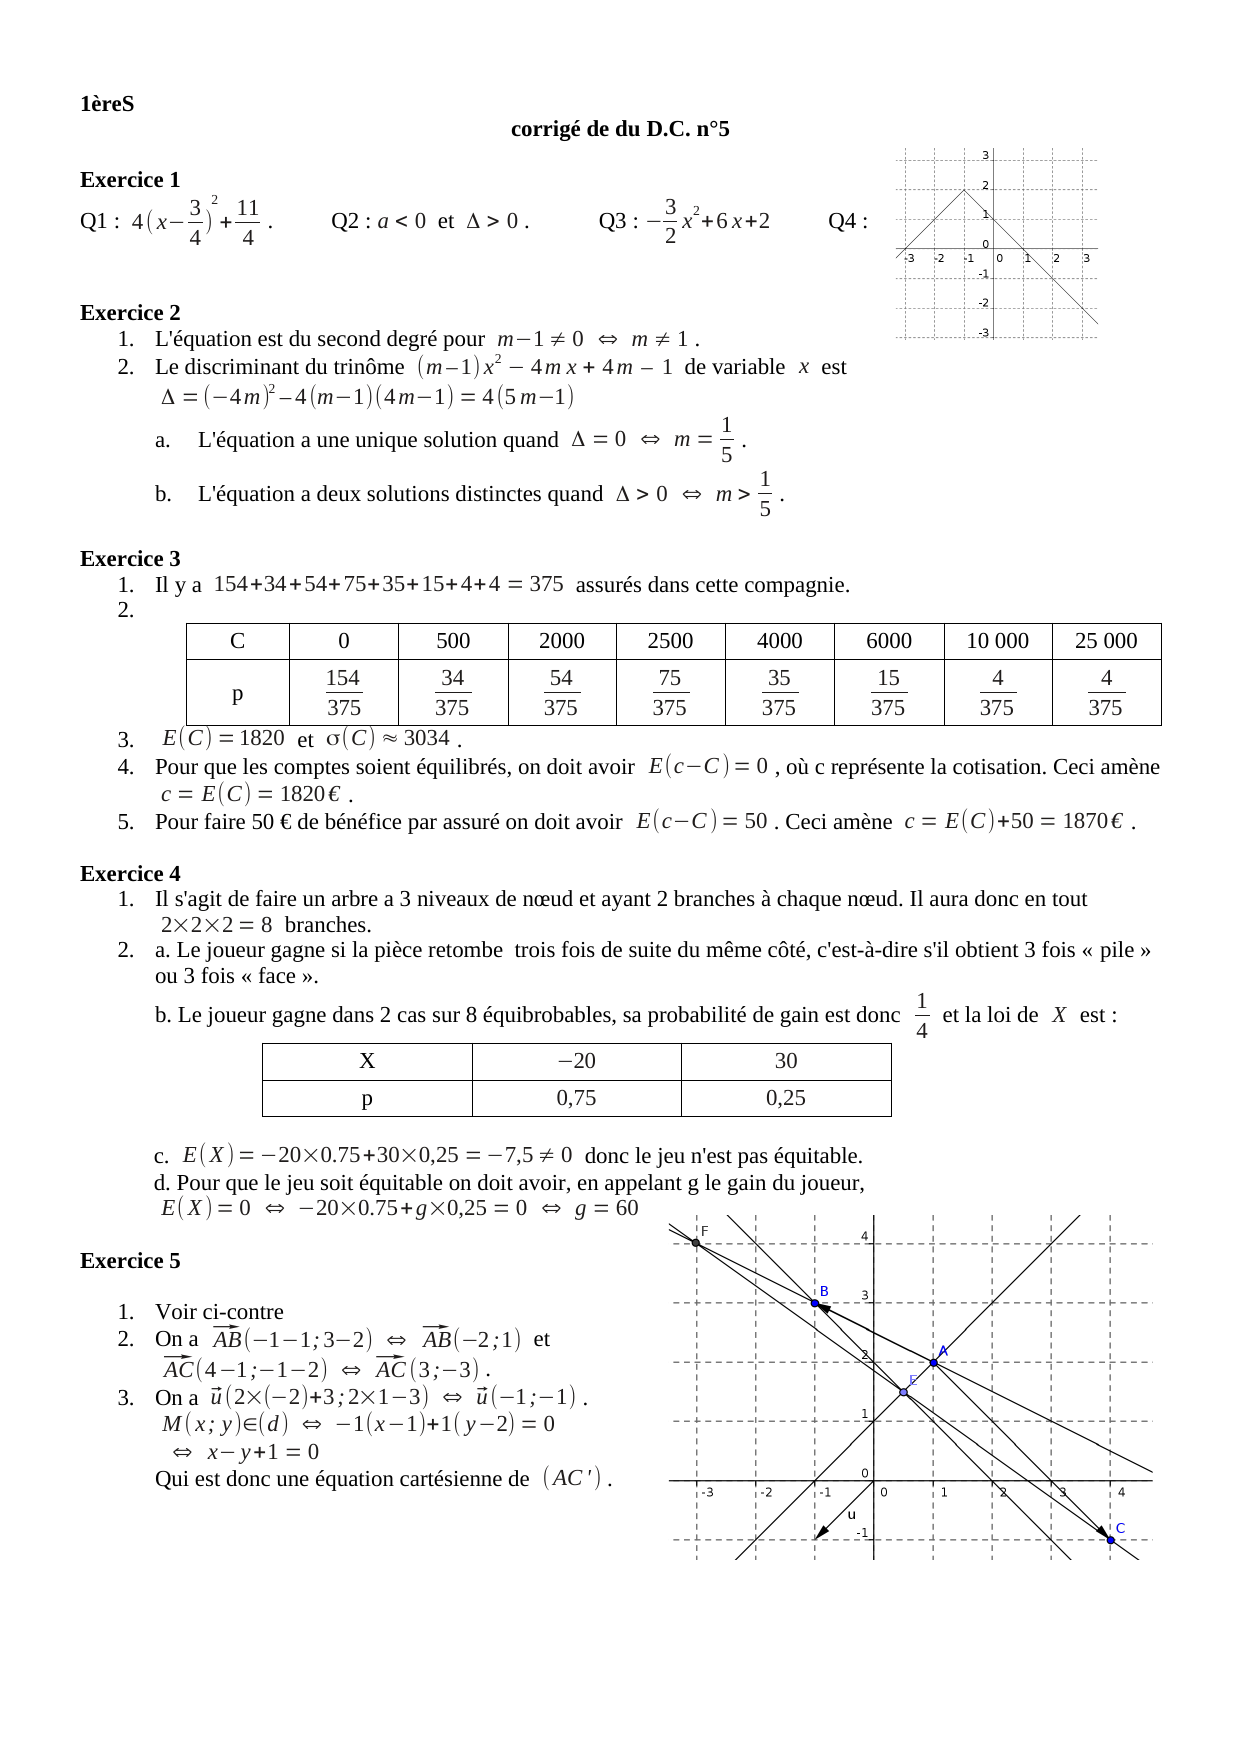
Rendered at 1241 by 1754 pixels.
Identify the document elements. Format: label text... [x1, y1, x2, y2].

table_cell [509, 660, 616, 725]
list [1153, 1324, 1161, 1384]
text Exercice 1 Q1 : . Q2 : et . Q3 : Q4 : [80, 167, 895, 249]
list Il s'agit de faire un arbre a 3 niveaux de nœud et ayant 2 branches à chaque nœud. Il aura donc en tout branches. [117, 886, 1161, 937]
text [1099, 300, 1161, 326]
text Exercice 3 [80, 546, 1161, 572]
subtitle 1èreS [80, 91, 1161, 116]
table_header C [187, 624, 289, 659]
table_cell [290, 660, 398, 725]
table_header 0 [290, 624, 398, 659]
list Voir ci-contre [117, 1299, 668, 1324]
table_header X [263, 1044, 472, 1079]
list a. Le joueur gagne si la pièce retombe trois fois de suite du même côté, c'est-à-dire s'il obtient 3 fois « pile » ou 3 fois « face ». b. Le joueur gagne dans 2 cas sur 8 équibrobables, sa probabilité de gain est donc et la loi de est : [117, 937, 1161, 1042]
picture [895, 148, 1099, 340]
list Pour faire 50 € de bénéfice par assuré on doit avoir . Ceci amène . [117, 808, 1161, 861]
list Il y a assurés dans cette compagnie. [117, 572, 1161, 597]
subtitle corrigé de du D.C. n°5 [80, 116, 1161, 167]
table_cell [617, 660, 725, 725]
table_cell p [187, 660, 289, 725]
list On a . Qui est donc une équation cartésienne de . [117, 1384, 668, 1493]
text [1153, 1248, 1161, 1273]
text Exercice 4 [80, 861, 1161, 886]
table_header 500 [399, 624, 508, 659]
list et . [117, 726, 1161, 753]
text Exercice 2 [80, 300, 895, 326]
list L'équation est du second degré pour . [117, 326, 1161, 351]
table_header 2500 [617, 624, 725, 659]
table_cell [835, 660, 944, 725]
table_header 10 000 [945, 624, 1052, 659]
table_header 4000 [726, 624, 834, 659]
table_cell p [263, 1081, 472, 1116]
list L'équation a une unique solution quand . [155, 412, 1161, 467]
table_header [473, 1044, 681, 1079]
table_header [682, 1044, 891, 1079]
table_header 6000 [835, 624, 944, 659]
text Exercice 5 [80, 1248, 668, 1273]
list L'équation a deux solutions distinctes quand . [155, 467, 1161, 546]
table_cell [726, 660, 834, 725]
list On a et . [117, 1324, 668, 1384]
table_cell [682, 1081, 891, 1116]
table_cell [473, 1081, 681, 1116]
text [1099, 167, 1161, 249]
table_header 2000 [509, 624, 616, 659]
table_cell [945, 660, 1052, 725]
picture [668, 1215, 1153, 1560]
table_header 25 000 [1053, 624, 1161, 659]
text c. donc le jeu n'est pas équitable. d. Pour que le jeu soit équitable on doit avoir, en appelant g le gain du joueur, [80, 1117, 1161, 1222]
list Pour que les comptes soient équilibrés, on doit avoir , où c représente la cotisation. Ceci amène . [117, 753, 1161, 808]
list Le discriminant du trinôme de variable est [117, 351, 1161, 412]
table_cell [1053, 660, 1161, 725]
table_cell [399, 660, 508, 725]
